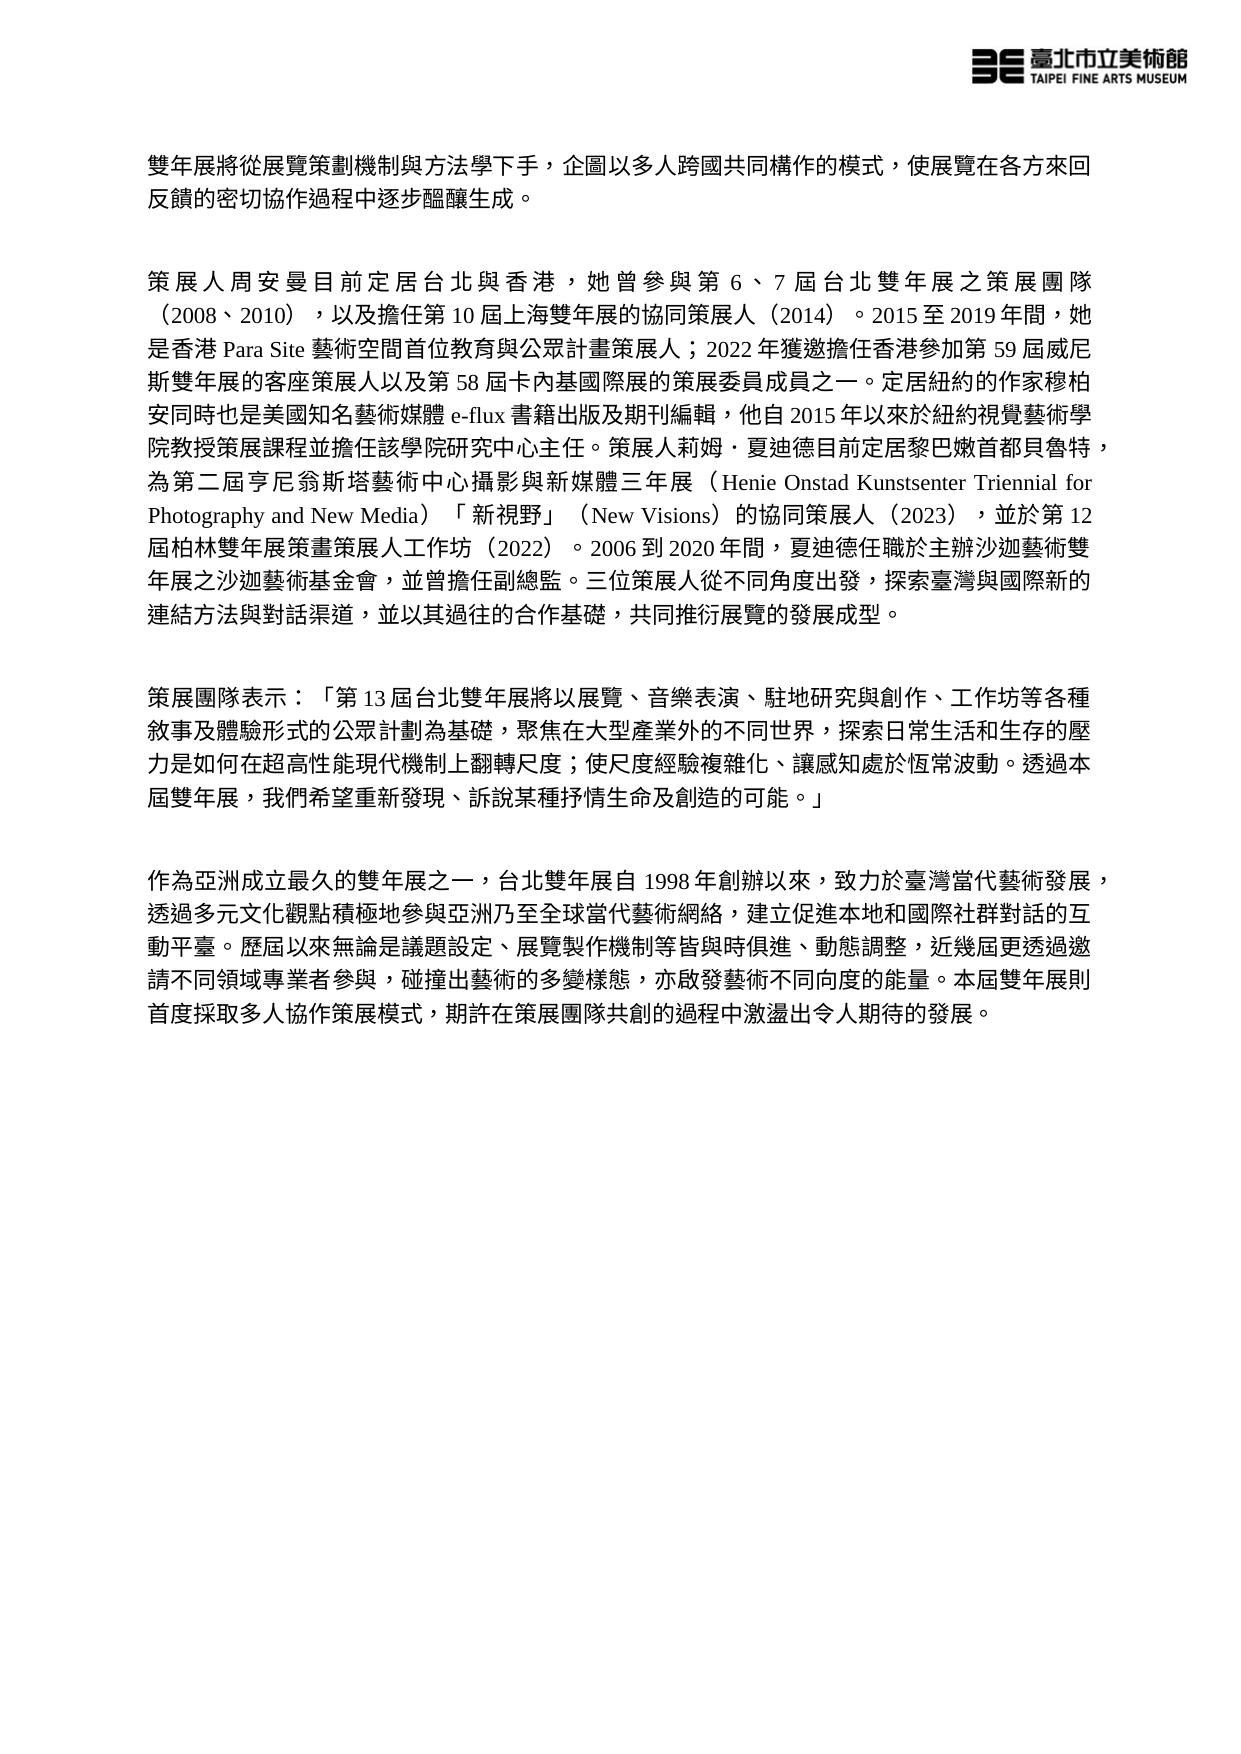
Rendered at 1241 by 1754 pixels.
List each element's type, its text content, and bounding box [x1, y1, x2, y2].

text 策展團隊表示：「第13屆台北雙年展將以展覽、音樂表演、駐地研究與創作、工作坊等各種敘事及體驗形式的公眾計劃為基礎，聚焦在大型產業外的不同世界，探索日常生活和生存的壓力是如何在超高性能現代機制上翻轉尺度；使尺度經驗複雜化、讓感知處於恆常波動。透過本屆雙年展，我們希望重新發現、訴說某種抒情生命及創造的可能。」 [148, 680, 1092, 813]
text 策展人周安曼目前定居台北與香港，她曾參與第6、7屆台北雙年展之策展團隊（2008、2010），以及擔任第10 屆上海雙年展的協同策展人（2014）。2015至2019年間，她是香港 Para Site 藝術空間首位教育與公眾計畫策展人；2022年獲邀擔任香港參加第59 屆威尼斯雙年展的客座策展人以及第58 屆卡內基國際展的策展委員成員之一。定居紐約的作家穆柏安同時也是美國知名藝術媒體e-flux書籍出版及期刊編輯，他自2015年以來於紐約視覺藝術學院教授策展課程並擔任該學院研究中心主任。策展人莉姆．夏迪德目前定居黎巴嫩首都貝魯特，為第二屆亨尼翁斯塔藝術中心攝影與新媒體三年展（Henie Onstad Kunstsenter Triennial for Photography and New Media）「 新視野」（New Visions）的協同策展人（2023），並於第12屆柏林雙年展策畫策展人工作坊（2022）。2006到2020年間，夏迪德任職於主辦沙迦藝術雙年展之沙迦藝術基金會，並曾擔任副總監。三位策展人從不同角度出發，探索臺灣與國際新的連結方法與對話渠道，並以其過往的合作基礎，共同推衍展覽的發展成型。 [148, 264, 1092, 630]
text 作為亞洲成立最久的雙年展之一，台北雙年展自1998年創辦以來，致力於臺灣當代藝術發展，透過多元文化觀點積極地參與亞洲乃至全球當代藝術網絡，建立促進本地和國際社群對話的互動平臺。歷屆以來無論是議題設定、展覽製作機制等皆與時俱進、動態調整，近幾屆更透過邀請不同領域專業者參與，碰撞出藝術的多變樣態，亦啟發藝術不同向度的能量。本屆雙年展則首度採取多人協作策展模式，期許在策展團隊共創的過程中激盪出令人期待的發展。 [148, 863, 1092, 1029]
text 雙年展將從展覽策劃機制與方法學下手，企圖以多人跨國共同構作的模式，使展覽在各方來回反饋的密切協作過程中逐步醞釀生成。 [148, 148, 1092, 214]
